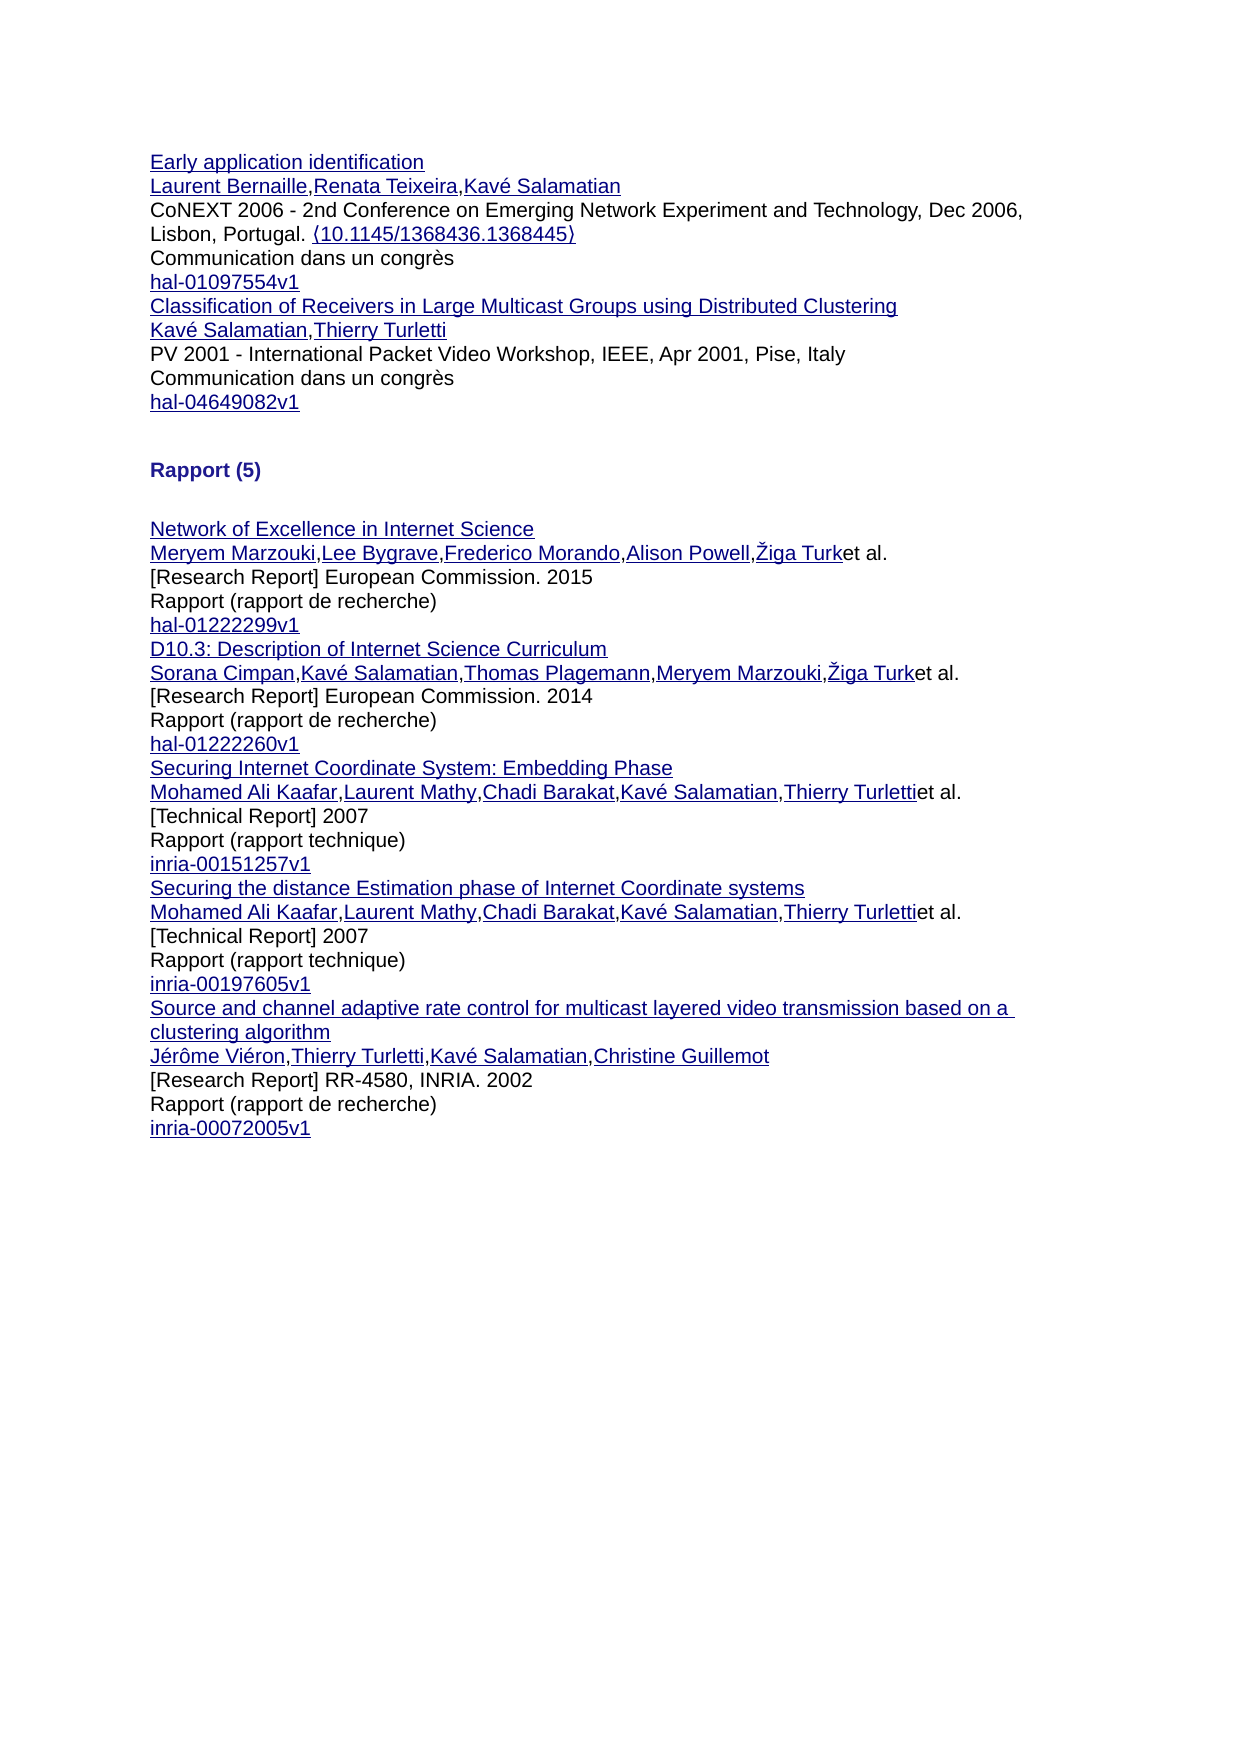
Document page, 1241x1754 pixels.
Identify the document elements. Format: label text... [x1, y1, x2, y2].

table_cell D10.3: Description of Internet Science Curriculum Sorana Cimpan,Kavé Salamatian,Thomas Plagemann,Meryem Marzouki,Žiga Turket al. [Research Report] European Commission. 2014 Rapport (rapport de recherche) hal-01222260v1 [150, 636, 1090, 756]
table_cell Classification of Receivers in Large Multicast Groups using Distributed Clustering Kavé Salamatian,Thierry Turletti PV 2001 - International Packet Video Workshop, IEEE, Apr 2001, Pise, Italy Communication dans un congrès hal-04649082v1 [150, 294, 1090, 413]
table_header Network of Excellence in Internet Science Meryem Marzouki,Lee Bygrave,Frederico Morando,Alison Powell,Žiga Turket al. [Research Report] European Commission. 2015 Rapport (rapport de recherche) hal-01222299v1 [150, 517, 1090, 636]
table_cell Source and channel adaptive rate control for multicast layered video transmission based on a clustering algorithm Jérôme Viéron,Thierry Turletti,Kavé Salamatian,Christine Guillemot [Research Report] RR-4580, INRIA. 2002 Rapport (rapport de recherche) inria-00072005v1 [150, 996, 1090, 1139]
subtitle Rapport (5) [150, 458, 1090, 482]
table_cell Securing the distance Estimation phase of Internet Coordinate systems Mohamed Ali Kaafar,Laurent Mathy,Chadi Barakat,Kavé Salamatian,Thierry Turlettiet al. [Technical Report] 2007 Rapport (rapport technique) inria-00197605v1 [150, 876, 1090, 996]
table_cell Securing Internet Coordinate System: Embedding Phase Mohamed Ali Kaafar,Laurent Mathy,Chadi Barakat,Kavé Salamatian,Thierry Turlettiet al. [Technical Report] 2007 Rapport (rapport technique) inria-00151257v1 [150, 756, 1090, 876]
table_cell Early application identification Laurent Bernaille,Renata Teixeira,Kavé Salamatian CoNEXT 2006 - 2nd Conference on Emerging Network Experiment and Technology, Dec 2006, Lisbon, Portugal. ⟨10.1145/1368436.1368445⟩ Communication dans un congrès hal-01097554v1 [150, 150, 1090, 294]
